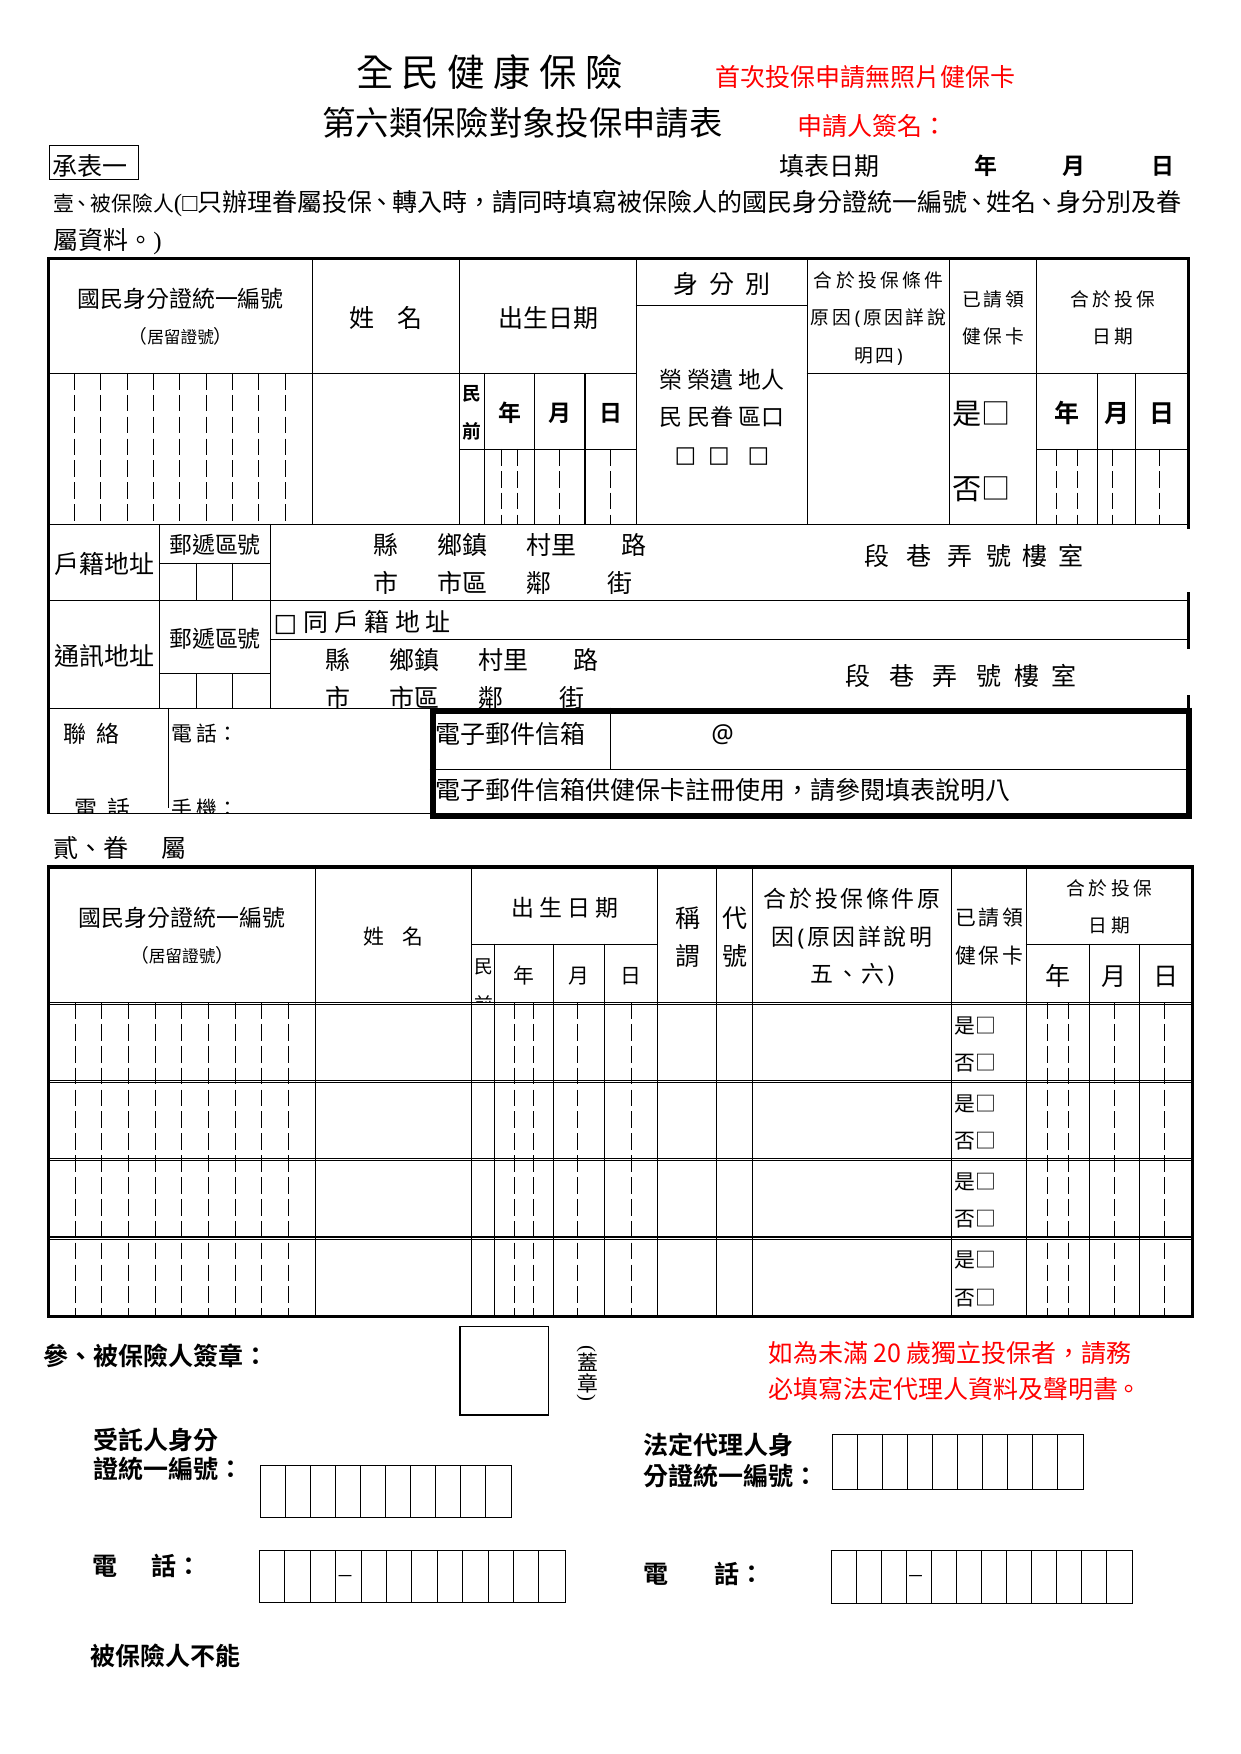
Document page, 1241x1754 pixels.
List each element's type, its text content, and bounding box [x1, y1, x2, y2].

table_header [489, 1551, 513, 1602]
table_cell [316, 1083, 471, 1158]
table_cell [316, 1161, 471, 1236]
table_cell [605, 1083, 631, 1158]
table_cell [75, 1161, 102, 1236]
text 受託人身分 [94, 1426, 250, 1455]
table_cell [717, 1240, 752, 1314]
table_cell [288, 1240, 315, 1314]
table_cell [262, 1161, 288, 1236]
table_header [908, 1435, 932, 1489]
table_cell [50, 1005, 75, 1080]
table_header 姓 名 [316, 869, 471, 1002]
table_cell [75, 1005, 102, 1080]
table_cell [102, 1161, 128, 1236]
table_header [958, 1435, 982, 1489]
table_header [139, 145, 776, 178]
table_cell [1027, 1083, 1047, 1158]
table_cell [534, 1005, 553, 1080]
table_cell [1114, 1161, 1139, 1236]
table_cell [1037, 450, 1057, 524]
table_cell [631, 1005, 657, 1080]
table_cell [1164, 1161, 1191, 1236]
table_header [1058, 1435, 1083, 1489]
table_header [387, 1551, 411, 1602]
table_cell [288, 1161, 315, 1236]
table_cell 是□ 否□ [952, 1240, 1026, 1314]
table_header [412, 1551, 437, 1602]
table_cell [586, 450, 611, 524]
table_cell [50, 1161, 75, 1236]
table_cell 月 [535, 374, 584, 449]
table_cell [554, 1161, 578, 1236]
table_header [539, 1551, 565, 1602]
table_cell [1136, 450, 1160, 524]
table_header [882, 1551, 906, 1602]
table_cell [1057, 450, 1077, 524]
table_header [1030, 145, 1060, 178]
table_header 填表日期 [776, 145, 912, 178]
table_header [386, 1466, 410, 1517]
table_cell [75, 1083, 102, 1158]
table_cell [534, 1240, 553, 1314]
table_cell [514, 1161, 534, 1236]
table_cell [472, 1161, 494, 1236]
table_cell [197, 674, 232, 708]
table_cell [233, 564, 270, 600]
table_cell [1140, 1240, 1164, 1314]
table_cell [209, 1005, 235, 1080]
table_cell [495, 1161, 514, 1236]
table_header [311, 1551, 335, 1602]
text 第六類保險對象投保申請表 申請人簽名： [53, 97, 1181, 145]
table_header [411, 1466, 435, 1517]
table_cell [1068, 1005, 1089, 1080]
table_cell [235, 1005, 262, 1080]
table_header [514, 1551, 538, 1602]
table_cell [129, 1083, 155, 1158]
table_cell [233, 674, 270, 708]
table_header [883, 1435, 907, 1489]
table_cell 縣 鄉鎮 村里 路 市 市區 鄰 街 [271, 525, 1199, 600]
table_cell [605, 1161, 631, 1236]
table_cell [285, 374, 312, 524]
text 證統一編號： [94, 1455, 250, 1484]
table_cell [1153, 1373, 1203, 1408]
table_cell [578, 1240, 604, 1314]
table_header [832, 1551, 856, 1602]
table_header [362, 1551, 386, 1602]
table_header [361, 1466, 385, 1517]
table_cell [1077, 450, 1097, 524]
text 如為未滿20歲獨立投保者，請務必填寫法定代理人資料及聲明書。 [768, 1333, 1138, 1406]
table_cell [160, 564, 196, 600]
table_header [549, 1336, 753, 1401]
table_cell [472, 1083, 494, 1158]
table_cell 月 [1090, 945, 1139, 1002]
table_cell [1090, 1005, 1114, 1080]
table_header 參、被保險人簽章： [41, 1336, 459, 1373]
table_cell [472, 1005, 494, 1080]
table_header [1089, 145, 1119, 178]
table_cell [753, 1161, 951, 1236]
table_cell [534, 1161, 553, 1236]
table_header [1057, 1551, 1081, 1602]
table_cell [259, 374, 285, 524]
table_cell [1047, 1083, 1068, 1158]
table_cell 縣 鄉鎮 村里 路 市 市區 鄰 街 [271, 640, 1224, 708]
table_cell [1090, 1083, 1114, 1158]
table_header [912, 145, 942, 178]
table_header 國民身分證統一編號 （居留證號） [50, 260, 312, 373]
table_header 合於投保 日期 [1037, 260, 1187, 373]
table_cell [262, 1240, 288, 1314]
text 壹、被保險人(□只辦理眷屬投保、轉入時，請同時填寫被保險人的國民身分證統一編號、姓名、身分別及眷屬資料。) [53, 182, 1181, 257]
table_cell [658, 1161, 716, 1236]
table_cell 是□ 否□ [952, 1161, 1026, 1236]
table_cell 郵遞區號 [160, 525, 270, 562]
table_header [261, 1466, 285, 1517]
table_cell [316, 1005, 471, 1080]
table_cell [753, 1005, 951, 1080]
table_header 承表一 [50, 146, 138, 178]
table_header [857, 1551, 881, 1602]
table_header [311, 1466, 335, 1517]
table_cell [605, 1005, 631, 1080]
table_header 合於投保條件原因(原因詳說明四) [808, 260, 949, 373]
table_cell 是□ 否□ [952, 1005, 1026, 1080]
table_header 合於投保 日期 [1027, 869, 1191, 943]
table_cell [472, 1240, 494, 1314]
table_cell [209, 1240, 235, 1314]
table_cell [1098, 450, 1112, 524]
table_header [285, 1551, 310, 1602]
table_cell [1068, 1083, 1089, 1158]
table_cell [1112, 450, 1135, 524]
table_cell [460, 450, 484, 524]
table_cell [611, 450, 636, 524]
table_header 年 [971, 145, 1001, 178]
table_header 出生日期 [460, 260, 636, 373]
table_cell [1164, 1005, 1191, 1080]
table_cell [102, 1240, 128, 1314]
table_cell [658, 1240, 716, 1314]
table_cell [631, 1240, 657, 1314]
table_header 已請領健保卡 [950, 260, 1036, 373]
table_header [1032, 1551, 1056, 1602]
table_header 姓 名 [313, 260, 459, 373]
table_header 出 生 日 期 [472, 869, 657, 943]
table_cell [560, 450, 584, 524]
table_cell [288, 1083, 315, 1158]
table_cell [206, 374, 232, 524]
table_header 身 分 別 [637, 260, 807, 304]
table_cell [182, 1161, 208, 1236]
table_header [463, 1551, 488, 1602]
table_cell [1160, 450, 1187, 524]
table_cell [1090, 1240, 1114, 1314]
table_cell [102, 1005, 128, 1080]
table_header 合於投保條件原因(原因詳說明五、六) [753, 869, 951, 1002]
table_header _ [907, 1551, 931, 1602]
table_cell [1140, 1005, 1164, 1080]
table_cell [1047, 1240, 1068, 1314]
table_cell [197, 564, 232, 600]
table_cell 月 [554, 945, 604, 1002]
table_cell [182, 1240, 208, 1314]
table_cell [554, 1083, 578, 1158]
table_header [983, 1435, 1007, 1489]
table_cell 民前 [472, 945, 494, 1002]
table_cell [717, 1005, 752, 1080]
table_cell [262, 1083, 288, 1158]
text 電 話： [644, 1554, 825, 1591]
table_cell [534, 1083, 553, 1158]
table_cell 年 [1037, 374, 1097, 449]
table_header [286, 1466, 310, 1517]
table_cell [717, 1161, 752, 1236]
table_cell [155, 1240, 182, 1314]
table_cell [1027, 1161, 1047, 1236]
table_header [336, 1466, 360, 1517]
table_cell [129, 1240, 155, 1314]
table_cell 民前 [460, 374, 484, 449]
table_cell [1164, 1083, 1191, 1158]
table_cell [1164, 1240, 1191, 1314]
table_cell [1068, 1161, 1089, 1236]
table_cell [753, 1240, 951, 1314]
table_cell [495, 1083, 514, 1158]
table_cell [313, 374, 459, 524]
table_cell [155, 1005, 182, 1080]
table_cell [182, 1005, 208, 1080]
table_cell [1027, 1240, 1047, 1314]
table_cell 日 [1140, 945, 1191, 1002]
table_cell [501, 450, 518, 524]
table_header 代號 [717, 869, 752, 1002]
table_cell [658, 1005, 716, 1080]
table_cell [1047, 1161, 1068, 1236]
text 分證統一編號： [644, 1461, 830, 1492]
table_cell [209, 1161, 235, 1236]
table_cell [182, 1083, 208, 1158]
table_cell [631, 1161, 657, 1236]
table_header [942, 145, 971, 178]
table_cell 日 [586, 374, 636, 449]
table_cell [1027, 1005, 1047, 1080]
table_cell [50, 1240, 75, 1314]
table_cell 電子郵件信箱供健保卡註冊使用，請參閱填表說明八 [436, 770, 1186, 813]
table_header 日 [1148, 145, 1178, 178]
table_header [1119, 145, 1148, 178]
table_cell [578, 1083, 604, 1158]
table_cell 年 [1027, 945, 1089, 1002]
table_cell [155, 1161, 182, 1236]
table_cell [41, 1373, 459, 1408]
table_cell [717, 1083, 752, 1158]
table_cell 通訊地址 [50, 601, 159, 708]
table_cell [75, 1240, 102, 1314]
table_header [1082, 1551, 1106, 1602]
table_cell [518, 450, 534, 524]
table_cell [233, 374, 259, 524]
table_cell [485, 450, 501, 524]
table_cell 榮 榮遺 地人 民 民眷 區口 □ □ □ [637, 306, 807, 524]
table_cell [535, 450, 560, 524]
table_cell [50, 374, 74, 524]
table_header [260, 1551, 284, 1602]
table_cell 郵遞區號 [160, 601, 270, 673]
table_header [1033, 1435, 1057, 1489]
table_header 國民身分證統一編號 （居留證號） [50, 869, 315, 1002]
table_cell [1140, 1083, 1164, 1158]
table_cell [578, 1161, 604, 1236]
table_cell [155, 1083, 182, 1158]
table_cell [235, 1240, 262, 1314]
text 法定代理人身 [644, 1429, 850, 1461]
text 電 話： [92, 1552, 256, 1581]
table_cell [50, 1083, 75, 1158]
table_cell 是□ 否□ [950, 374, 1036, 524]
table_header [1001, 145, 1030, 178]
table_cell 戶籍地址 [50, 525, 159, 600]
table_header [1153, 1336, 1203, 1373]
table_cell [209, 1083, 235, 1158]
table_header [436, 1466, 460, 1517]
table_cell [658, 1083, 716, 1158]
table_cell [554, 1240, 578, 1314]
table_cell 年 [495, 945, 553, 1002]
table_header [933, 1435, 957, 1489]
text 被保險人不能 [53, 1636, 1181, 1673]
table_cell [1047, 1005, 1068, 1080]
table_cell [1114, 1005, 1139, 1080]
table_cell [160, 674, 196, 708]
table_cell [514, 1005, 534, 1080]
table_cell 日 [605, 945, 657, 1002]
table_cell [631, 1083, 657, 1158]
table_cell [288, 1005, 315, 1080]
table_cell 日 [1136, 374, 1187, 449]
table_cell [514, 1083, 534, 1158]
table_header [982, 1551, 1006, 1602]
table_header [438, 1551, 462, 1602]
table_cell [808, 374, 949, 524]
subtitle 全 民 健 康 保 險 首次投保申請無照片健保卡 [53, 43, 1181, 118]
table_header [957, 1551, 981, 1602]
table_cell 年 [485, 374, 534, 449]
table_cell [549, 1373, 753, 1408]
table_header [1008, 1435, 1032, 1489]
table_cell [102, 1083, 128, 1158]
table_header 已請領健保卡 [952, 869, 1026, 1002]
table_header [486, 1466, 511, 1517]
table_cell □ 同 戶 籍 地 址 [271, 601, 1187, 639]
table_cell [1090, 1161, 1114, 1236]
table_cell 電子郵件信箱 [436, 714, 610, 769]
table_header _ [336, 1551, 361, 1602]
table_header [932, 1551, 956, 1602]
table_header [858, 1435, 882, 1489]
text 貳、眷 屬 [53, 828, 1181, 865]
table_cell [495, 1005, 514, 1080]
table_cell [127, 374, 153, 524]
table_cell [316, 1240, 471, 1314]
table_cell [1114, 1083, 1139, 1158]
table_header [461, 1466, 485, 1517]
table_cell [1140, 1161, 1164, 1236]
table_cell [75, 374, 101, 524]
table_cell [101, 374, 127, 524]
table_cell [129, 1161, 155, 1236]
table_cell [1114, 1240, 1139, 1314]
table_cell [235, 1161, 262, 1236]
table_cell [180, 374, 206, 524]
table_cell [554, 1005, 578, 1080]
table_cell [495, 1240, 514, 1314]
table_cell [129, 1005, 155, 1080]
table_cell [578, 1005, 604, 1080]
table_header 月 [1060, 145, 1089, 178]
table_cell @ [611, 714, 1186, 769]
table_cell 月 [1098, 374, 1135, 449]
table_cell 聯 絡 電 話 號 碼 [50, 709, 168, 813]
table_header [1007, 1551, 1031, 1602]
table_cell [235, 1083, 262, 1158]
table_header 稱 謂 [658, 869, 716, 1002]
table_cell [514, 1240, 534, 1314]
table_cell [154, 374, 180, 524]
table_header [1107, 1551, 1132, 1602]
table_header [833, 1435, 857, 1489]
table_cell [1068, 1240, 1089, 1314]
table_cell [753, 1083, 951, 1158]
table_cell 電 話： 手 機： [168, 709, 430, 813]
table_cell 是□ 否□ [952, 1083, 1026, 1158]
table_cell [605, 1240, 631, 1314]
table_cell [262, 1005, 288, 1080]
